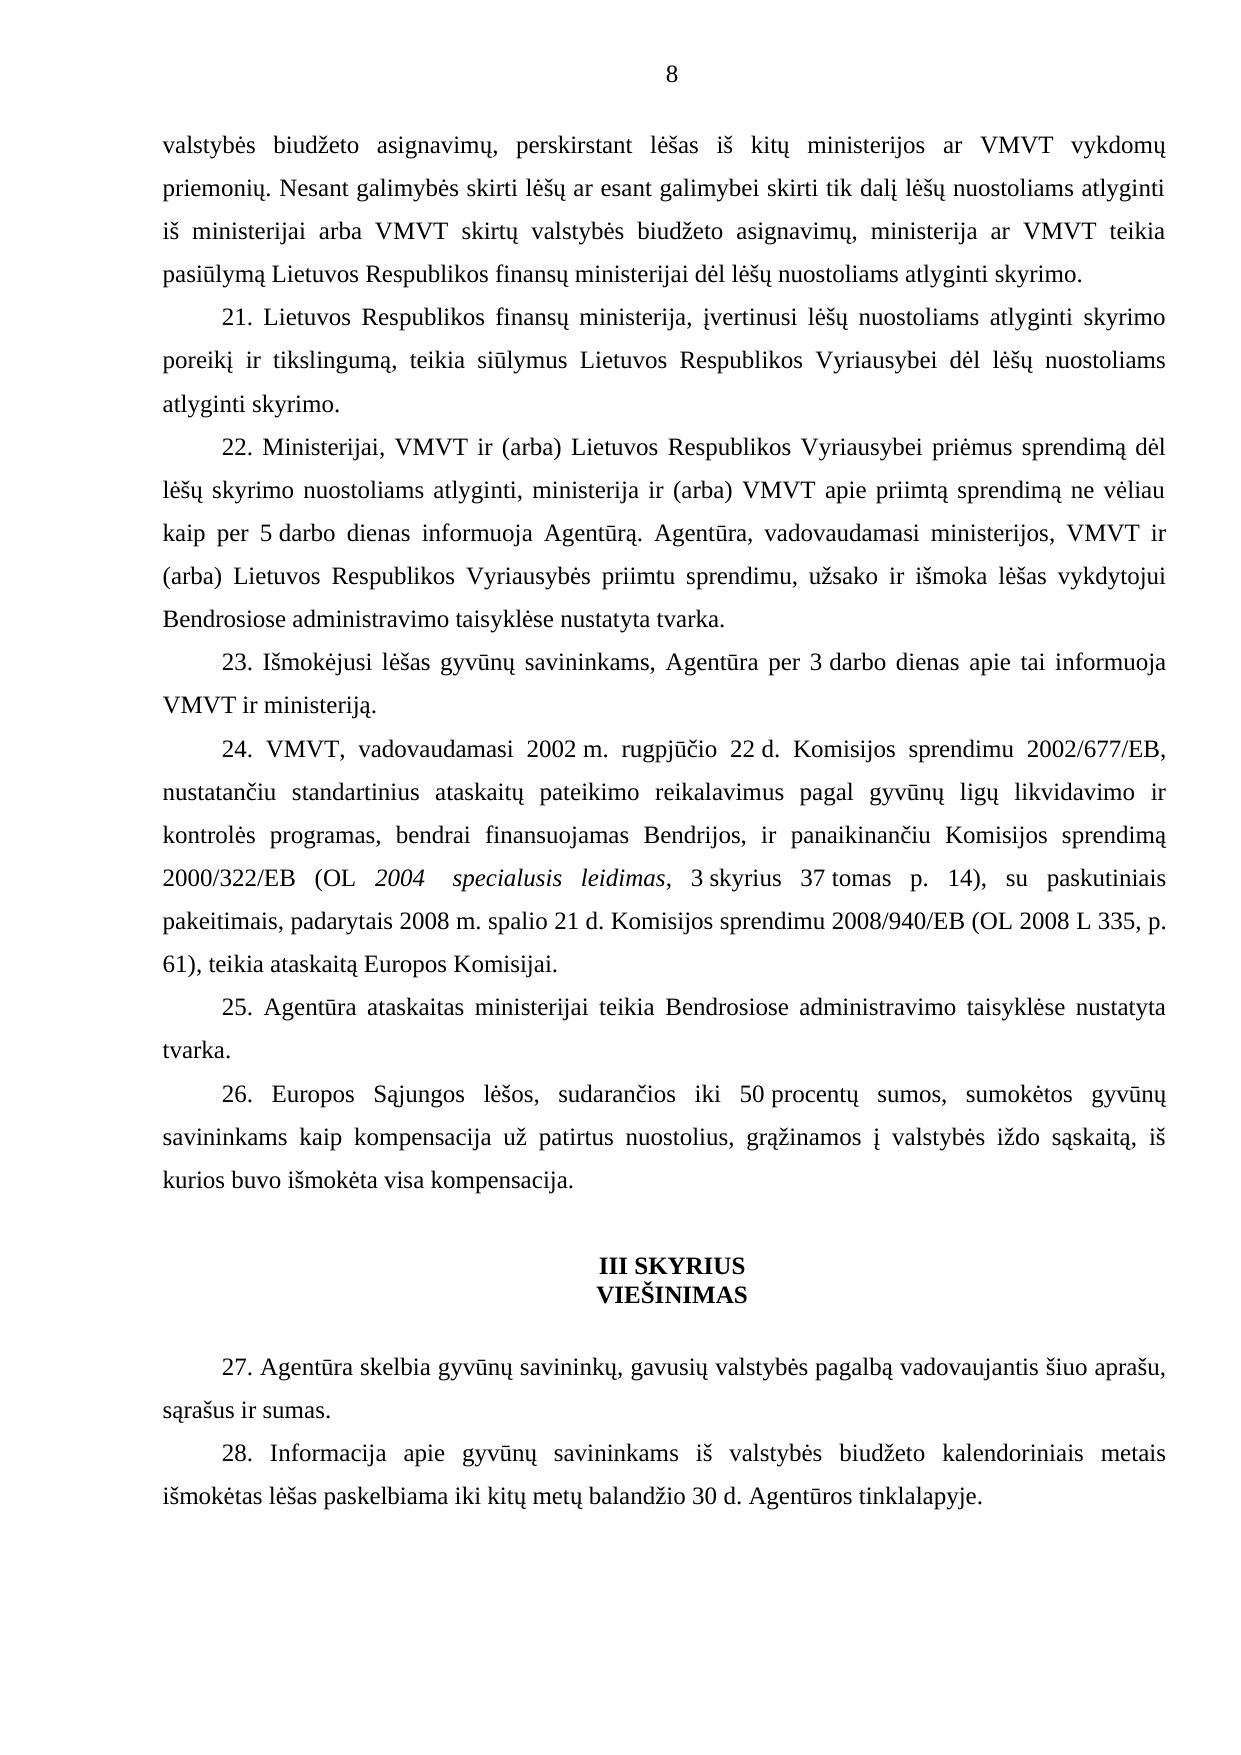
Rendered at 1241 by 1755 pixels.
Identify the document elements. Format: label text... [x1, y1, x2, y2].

text 24. VMVT, vadovaudamasi 2002 m. rugpjūčio 22 d. Komisijos sprendimu 2002/677/EB, nustatančiu standartinius ataskaitų pateikimo reikalavimus pagal gyvūnų ligų likvidavimo ir kontrolės programas, bendrai finansuojamas Bendrijos, ir panaikinančiu Komisijos sprendimą 2000/322/EB (OL 2004 specialusis leidimas, 3 skyrius 37 tomas p. 14), su paskutiniais pakeitimais, padarytais 2008 m. spalio 21 d. Komisijos sprendimu 2008/940/EB (OL 2008 L 335, p. 61), teikia ataskaitą Europos Komisijai. [162, 734, 1167, 978]
text 21. Lietuvos Respublikos finansų ministerija, įvertinusi lėšų nuostoliams atlyginti skyrimo poreikį ir tikslingumą, teikia siūlymus Lietuvos Respublikos Vyriausybei dėl lėšų nuostoliams atlyginti skyrimo. [162, 302, 1167, 417]
text 25. Agentūra ataskaitas ministerijai teikia Bendrosiose administravimo taisyklėse nustatyta tvarka. [162, 992, 1167, 1064]
text 28. Informacija apie gyvūnų savininkams iš valstybės biudžeto kalendoriniais metais išmokėtas lėšas paskelbiama iki kitų metų balandžio 30 d. Agentūros tinklalapyje. [162, 1438, 1167, 1510]
text III SKYRIUS [177, 1251, 1167, 1280]
text 23. Išmokėjusi lėšas gyvūnų savininkams, Agentūra per 3 darbo dienas apie tai informuoja VMVT ir ministeriją. [162, 647, 1167, 719]
text 27. Agentūra skelbia gyvūnų savininkų, gavusių valstybės pagalbą vadovaujantis šiuo aprašu, sąrašus ir sumas. [162, 1352, 1167, 1424]
text VIEŠINIMAS [177, 1280, 1167, 1309]
text 22. Ministerijai, VMVT ir (arba) Lietuvos Respublikos Vyriausybei priėmus sprendimą dėl lėšų skyrimo nuostoliams atlyginti, ministerija ir (arba) VMVT apie priimtą sprendimą ne vėliau kaip per 5 darbo dienas informuoja Agentūrą. Agentūra, vadovaudamasi ministerijos, VMVT ir (arba) Lietuvos Respublikos Vyriausybės priimtu sprendimu, užsako ir išmoka lėšas vykdytojui Bendrosiose administravimo taisyklėse nustatyta tvarka. [162, 432, 1167, 633]
text 26. Europos Sąjungos lėšos, sudarančios iki 50 procentų sumos, sumokėtos gyvūnų savininkams kaip kompensacija už patirtus nuostolius, grąžinamos į valstybės iždo sąskaitą, iš kurios buvo išmokėta visa kompensacija. [162, 1079, 1167, 1194]
text valstybės biudžeto asignavimų, perskirstant lėšas iš kitų ministerijos ar VMVT vykdomų priemonių. Nesant galimybės skirti lėšų ar esant galimybei skirti tik dalį lėšų nuostoliams atlyginti iš ministerijai arba VMVT skirtų valstybės biudžeto asignavimų, ministerija ar VMVT teikia pasiūlymą Lietuvos Respublikos finansų ministerijai dėl lėšų nuostoliams atlyginti skyrimo. [162, 130, 1167, 288]
